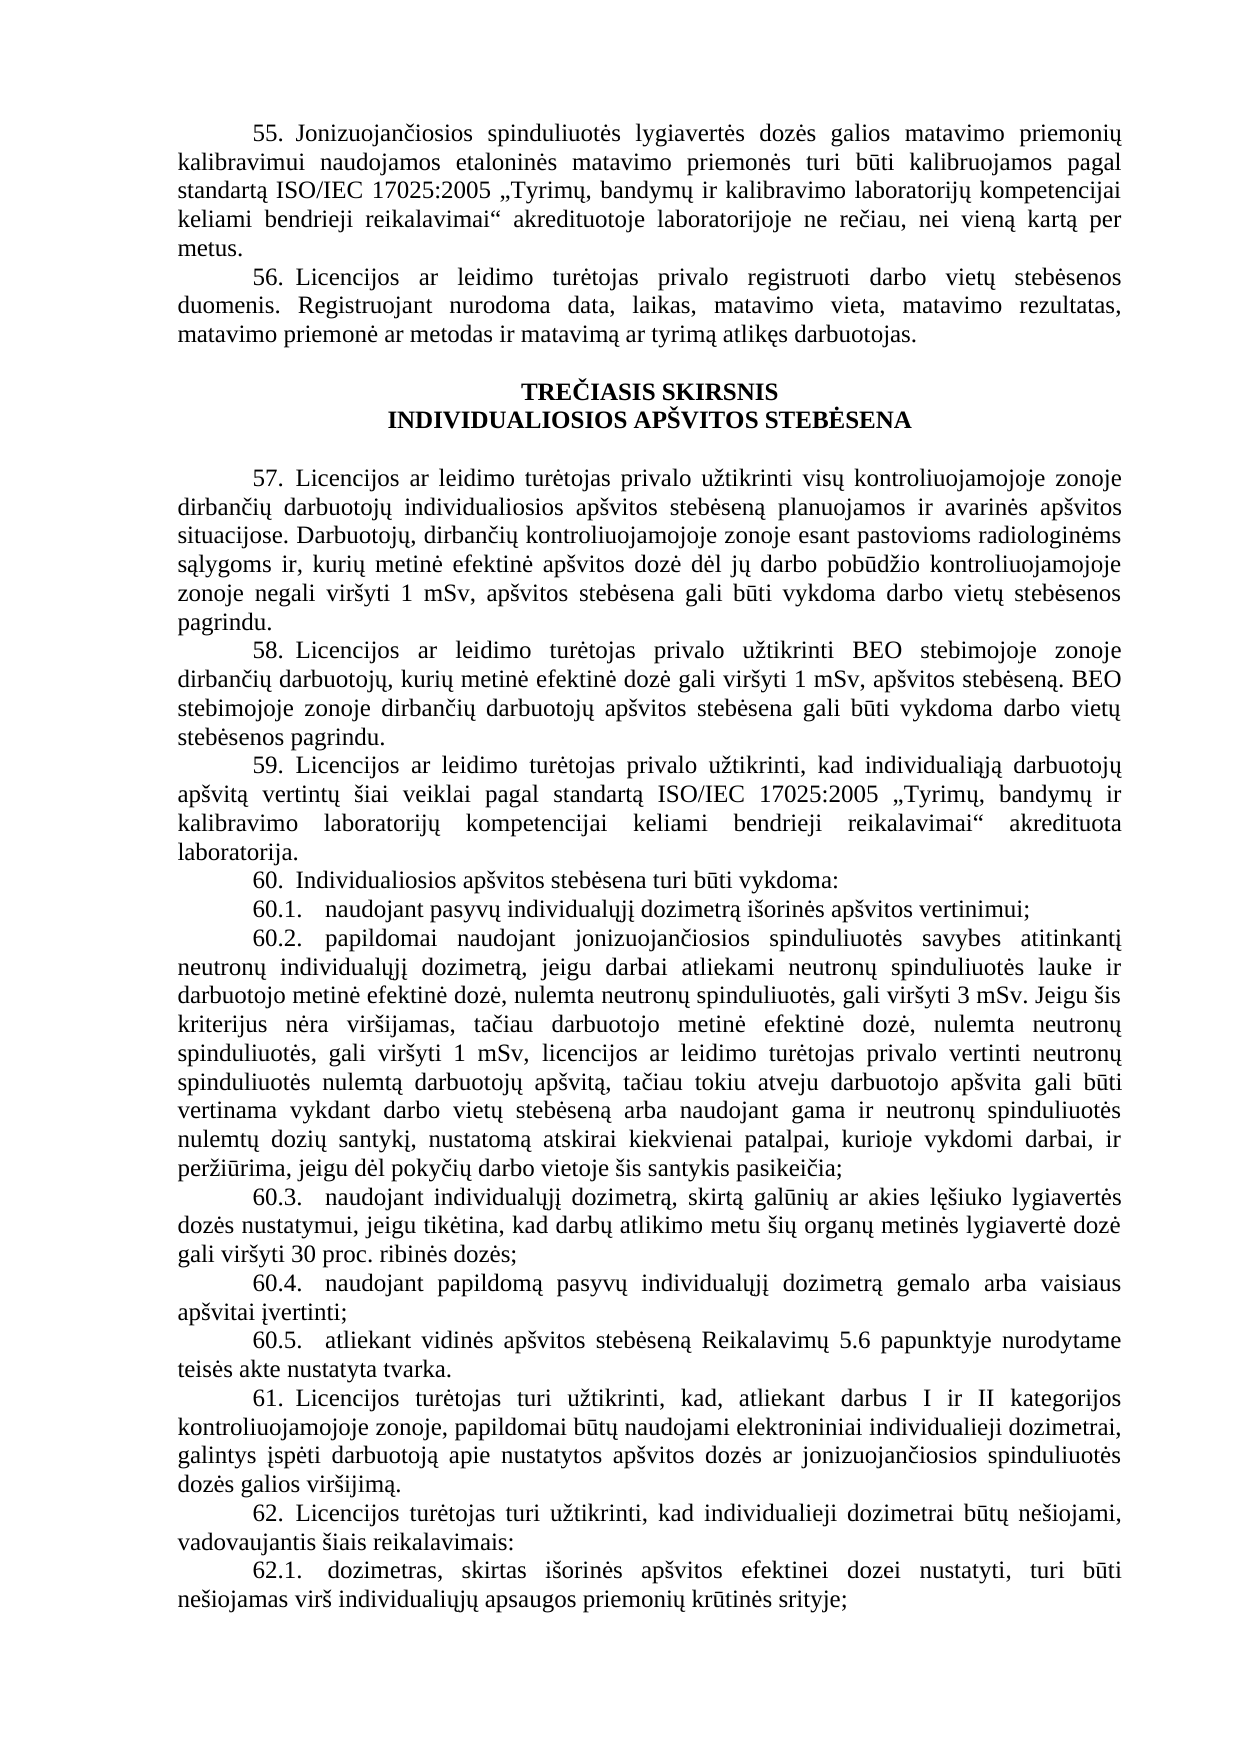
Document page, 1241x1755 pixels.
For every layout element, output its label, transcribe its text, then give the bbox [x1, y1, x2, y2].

text 61. Licencijos turėtojas turi užtikrinti, kad, atliekant darbus I ir II kategorijos kontroliuojamojoje zonoje, papildomai būtų naudojami elektroniniai individualieji dozimetrai, galintys įspėti darbuotoją apie nustatytos apšvitos dozės ar jonizuojančiosios spinduliuotės dozės galios viršijimą. [177, 1383, 1122, 1498]
text 60.3. naudojant individualųjį dozimetrą, skirtą galūnių ar akies lęšiuko lygiavertės dozės nustatymui, jeigu tikėtina, kad darbų atlikimo metu šių organų metinės lygiavertė dozė gali viršyti 30 proc. ribinės dozės; [177, 1182, 1122, 1268]
text 62.1. dozimetras, skirtas išorinės apšvitos efektinei dozei nustatyti, turi būti nešiojamas virš individualiųjų apsaugos priemonių krūtinės srityje; [177, 1556, 1122, 1613]
text 60.2. papildomai naudojant jonizuojančiosios spinduliuotės savybes atitinkantį neutronų individualųjį dozimetrą, jeigu darbai atliekami neutronų spinduliuotės lauke ir darbuotojo metinė efektinė dozė, nulemta neutronų spinduliuotės, gali viršyti 3 mSv. Jeigu šis kriterijus nėra viršijamas, tačiau darbuotojo metinė efektinė dozė, nulemta neutronų spinduliuotės, gali viršyti 1 mSv, licencijos ar leidimo turėtojas privalo vertinti neutronų spinduliuotės nulemtą darbuotojų apšvitą, tačiau tokiu atveju darbuotojo apšvita gali būti vertinama vykdant darbo vietų stebėseną arba naudojant gama ir neutronų spinduliuotės nulemtų dozių santykį, nustatomą atskirai kiekvienai patalpai, kurioje vykdomi darbai, ir peržiūrima, jeigu dėl pokyčių darbo vietoje šis santykis pasikeičia; [177, 923, 1122, 1182]
text 60.4. naudojant papildomą pasyvų individualųjį dozimetrą gemalo arba vaisiaus apšvitai įvertinti; [177, 1268, 1122, 1326]
text TREČIASIS SKIRSNIS [177, 377, 1122, 406]
text 60.1. naudojant pasyvų individualųjį dozimetrą išorinės apšvitos vertinimui; [177, 894, 1122, 923]
text 60. Individualiosios apšvitos stebėsena turi būti vykdoma: [177, 866, 1122, 894]
text 59. Licencijos ar leidimo turėtojas privalo užtikrinti, kad individualiąją darbuotojų apšvitą vertintų šiai veiklai pagal standartą ISO/IEC 17025:2005 „Tyrimų, bandymų ir kalibravimo laboratorijų kompetencijai keliami bendrieji reikalavimai“ akredituota laboratorija. [177, 751, 1122, 866]
text 62. Licencijos turėtojas turi užtikrinti, kad individualieji dozimetrai būtų nešiojami, vadovaujantis šiais reikalavimais: [177, 1498, 1122, 1556]
text INDIVIDUALIOSIOS APŠVITOS STEBĖSENA [177, 406, 1122, 434]
text 60.5. atliekant vidinės apšvitos stebėseną Reikalavimų 5.6 papunktyje nurodytame teisės akte nustatyta tvarka. [177, 1326, 1122, 1383]
text 58. Licencijos ar leidimo turėtojas privalo užtikrinti BEO stebimojoje zonoje dirbančių darbuotojų, kurių metinė efektinė dozė gali viršyti 1 mSv, apšvitos stebėseną. BEO stebimojoje zonoje dirbančių darbuotojų apšvitos stebėsena gali būti vykdoma darbo vietų stebėsenos pagrindu. [177, 636, 1122, 751]
text 55. Jonizuojančiosios spinduliuotės lygiavertės dozės galios matavimo priemonių kalibravimui naudojamos etaloninės matavimo priemonės turi būti kalibruojamos pagal standartą ISO/IEC 17025:2005 „Tyrimų, bandymų ir kalibravimo laboratorijų kompetencijai keliami bendrieji reikalavimai“ akredituotoje laboratorijoje ne rečiau, nei vieną kartą per metus. [177, 118, 1122, 262]
text 57. Licencijos ar leidimo turėtojas privalo užtikrinti visų kontroliuojamojoje zonoje dirbančių darbuotojų individualiosios apšvitos stebėseną planuojamos ir avarinės apšvitos situacijose. Darbuotojų, dirbančių kontroliuojamojoje zonoje esant pastovioms radiologinėms sąlygoms ir, kurių metinė efektinė apšvitos dozė dėl jų darbo pobūdžio kontroliuojamojoje zonoje negali viršyti 1 mSv, apšvitos stebėsena gali būti vykdoma darbo vietų stebėsenos pagrindu. [177, 463, 1122, 636]
text 56. Licencijos ar leidimo turėtojas privalo registruoti darbo vietų stebėsenos duomenis. Registruojant nurodoma data, laikas, matavimo vieta, matavimo rezultatas, matavimo priemonė ar metodas ir matavimą ar tyrimą atlikęs darbuotojas. [177, 262, 1122, 348]
